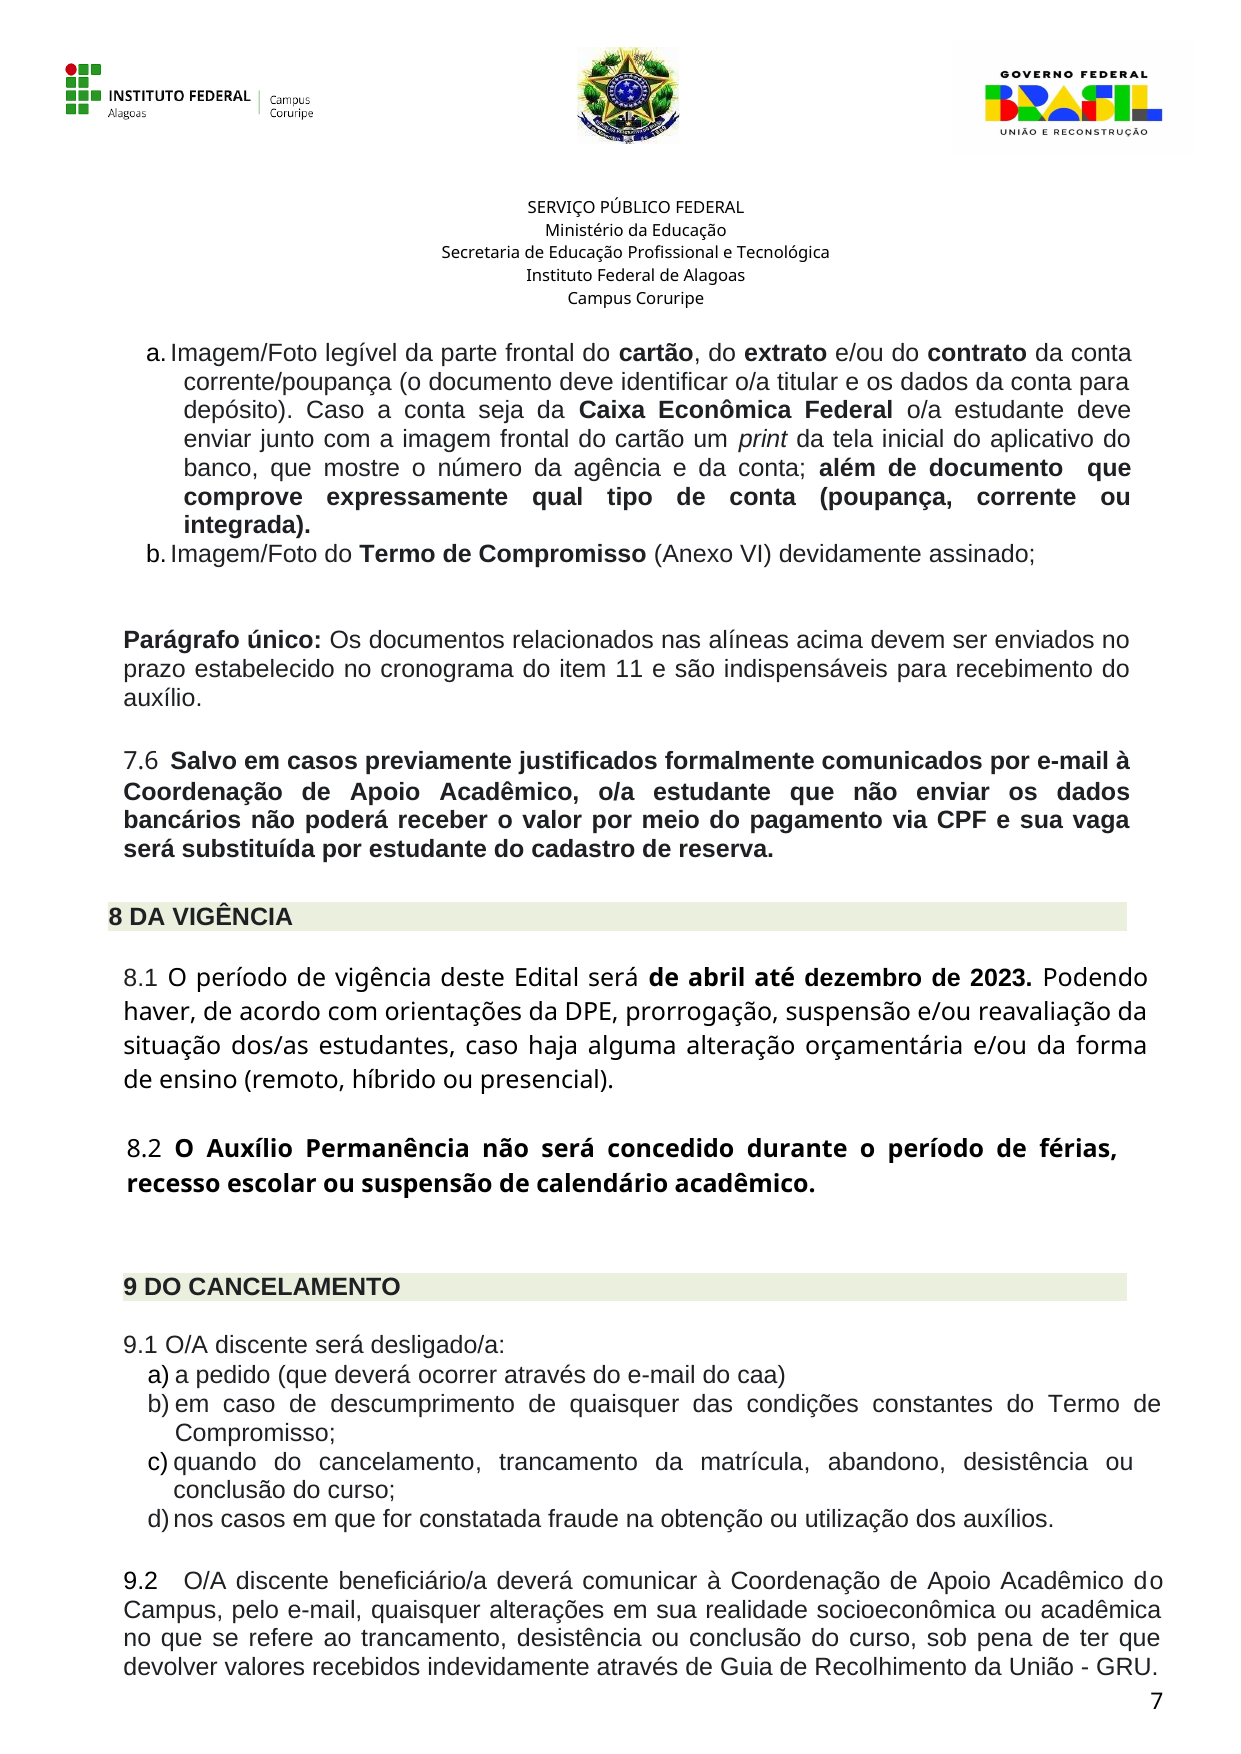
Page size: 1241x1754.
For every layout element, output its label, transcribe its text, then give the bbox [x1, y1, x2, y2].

list O/A discente será desligado/a: [123, 1330, 1163, 1359]
list Imagem/Foto do Termo de Compromisso (Anexo VI) devidamente assinado; [146, 539, 1132, 568]
picture [577, 47, 680, 144]
text 8.2 O Auxílio Permanência não será concedido durante o período de férias, recesso escolar ou suspensão de calendário acadêmico. [126, 1131, 1119, 1199]
subtitle 9 DO CANCELAMENTO [123, 1272, 1163, 1301]
text Parágrafo único: Os documentos relacionados nas alíneas acima devem ser enviados no prazo estabelecido no cronograma do item 11 e são indispensáveis para recebimento do auxílio. [123, 625, 1132, 743]
list O/A discente beneficiário/a deverá comunicar à Coordenação de Apoio Acadêmico do Campus, pelo e-mail, quaisquer alterações em sua realidade socioeconômica ou acadêmica no que se refere ao trancamento, desistência ou conclusão do curso, sob pena de ter que devolver valores recebidos indevidamente através de Guia de Recolhimento da União - GRU. [123, 1566, 1163, 1681]
list em caso de descumprimento de quaisquer das condições constantes do Termo de Compromisso; [147, 1389, 1163, 1446]
list Imagem/Foto legível da parte frontal do cartão, do extrato e/ou do contrato da conta corrente/poupança (o documento deve identificar o/a titular e os dados da conta para depósito). Caso a conta seja da Caixa Econômica Federal o/a estudante deve enviar junto com a imagem frontal do cartão um print da tela inicial do aplicativo do banco, que mostre o número da agência e da conta; além de documento que comprove expressamente qual tipo de conta (poupança, corrente ou integrada). [146, 338, 1132, 539]
list Salvo em casos previamente justificados formalmente comunicados por e-mail à Coordenação de Apoio Acadêmico, o/a estudante que não enviar os dados bancários não poderá receber o valor por meio do pagamento via CPF e sua vaga será substituída por estudante do cadastro de reserva. [123, 743, 1132, 863]
list quando do cancelamento, trancamento da matrícula, abandono, desistência ou conclusão do curso; [147, 1447, 1133, 1504]
list a pedido (que deverá ocorrer através do e-mail do caa) [147, 1360, 1163, 1388]
picture [46, 45, 328, 146]
picture [952, 41, 1195, 154]
subtitle 8 DA VIGÊNCIA [108, 902, 1163, 931]
text 8.1 O período de vigência deste Edital será de abril até dezembro de 2023. Podendo haver, de acordo com orientações da DPE, prorrogação, suspensão e/ou reavaliação da situação dos/as estudantes, caso haja alguma alteração orçamentária e/ou da forma de ensino (remoto, híbrido ou presencial). [123, 960, 1148, 1096]
list nos casos em que for constatada fraude na obtenção ou utilização dos auxílios. [147, 1504, 1163, 1533]
